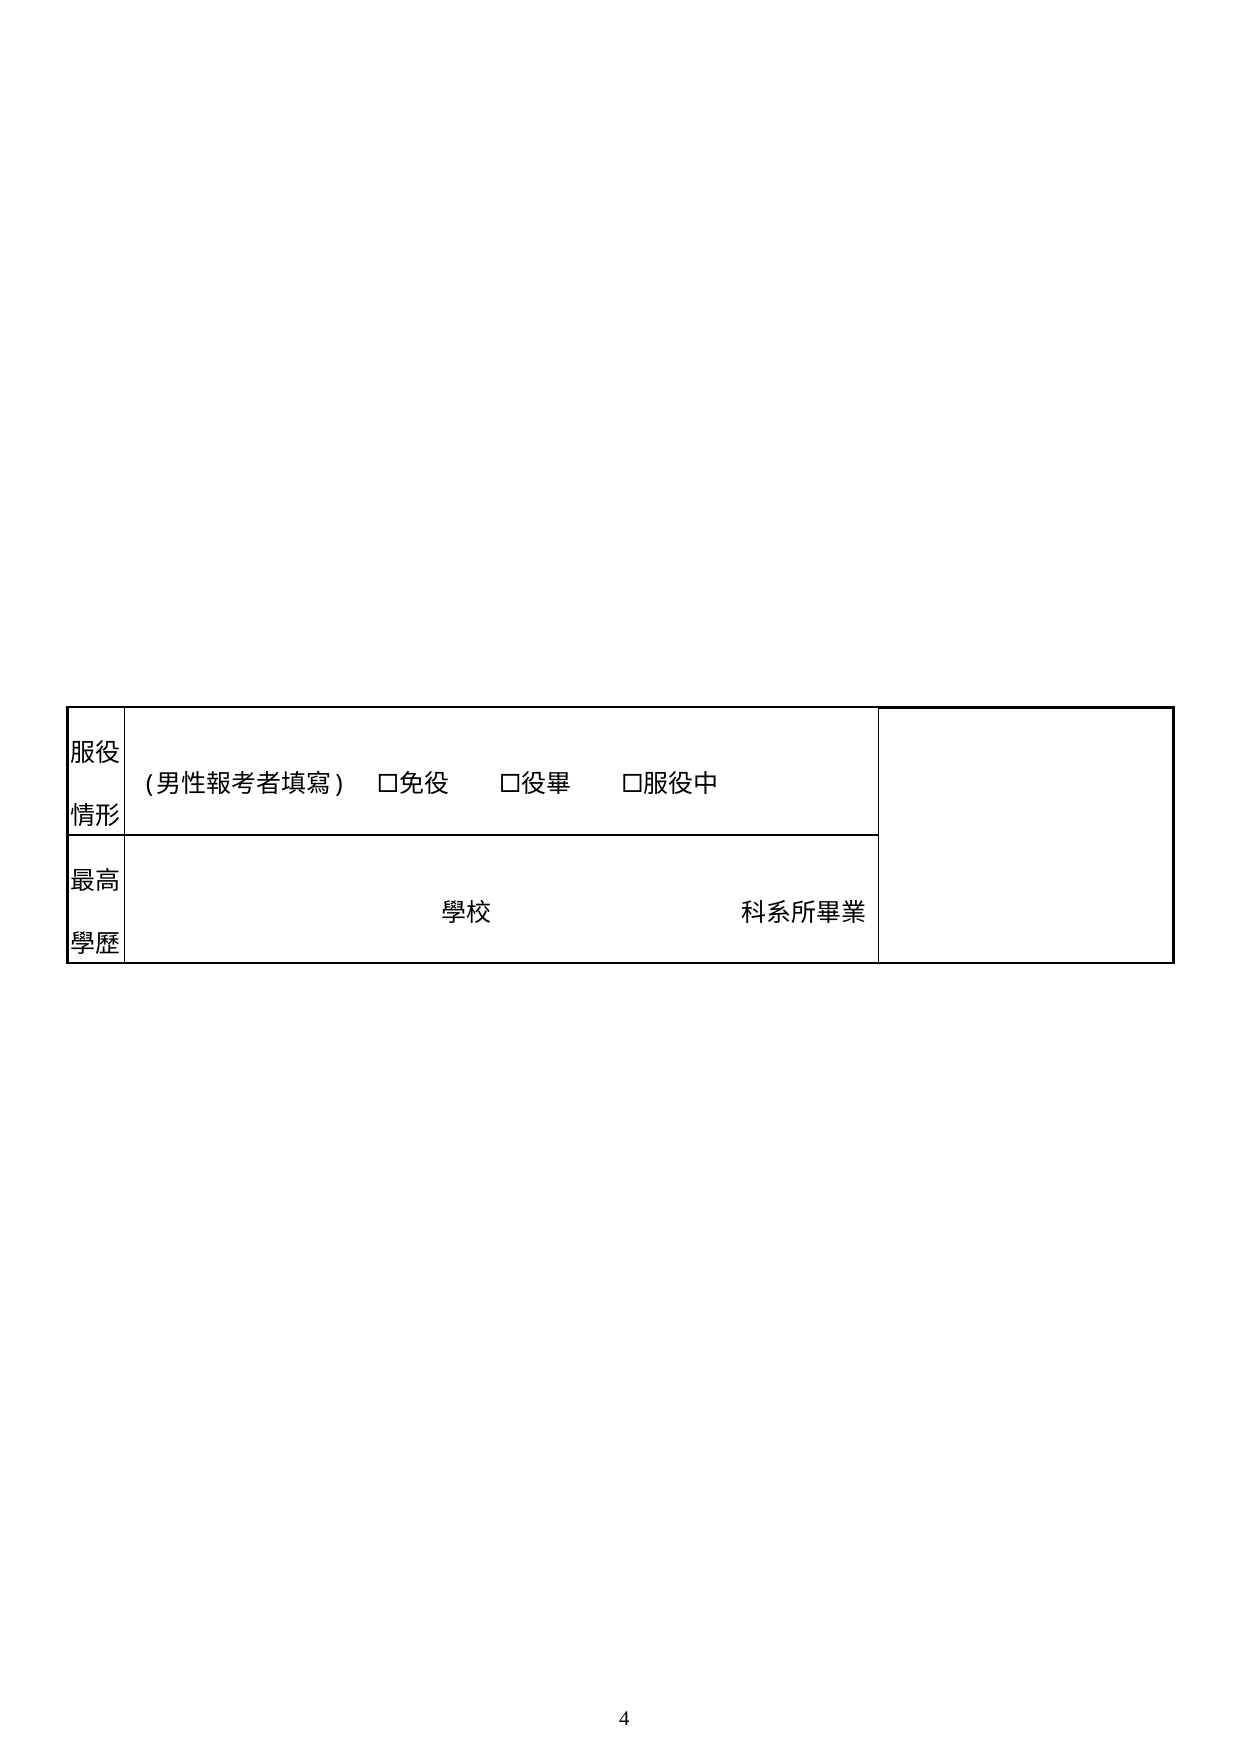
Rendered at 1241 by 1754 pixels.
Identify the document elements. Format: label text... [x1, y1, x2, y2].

table_header [879, 709, 1172, 962]
table_cell (男性報考者填寫) 免役 役畢 服役中 [125, 708, 878, 834]
table_cell 學校 科系所畢業 [125, 836, 878, 962]
